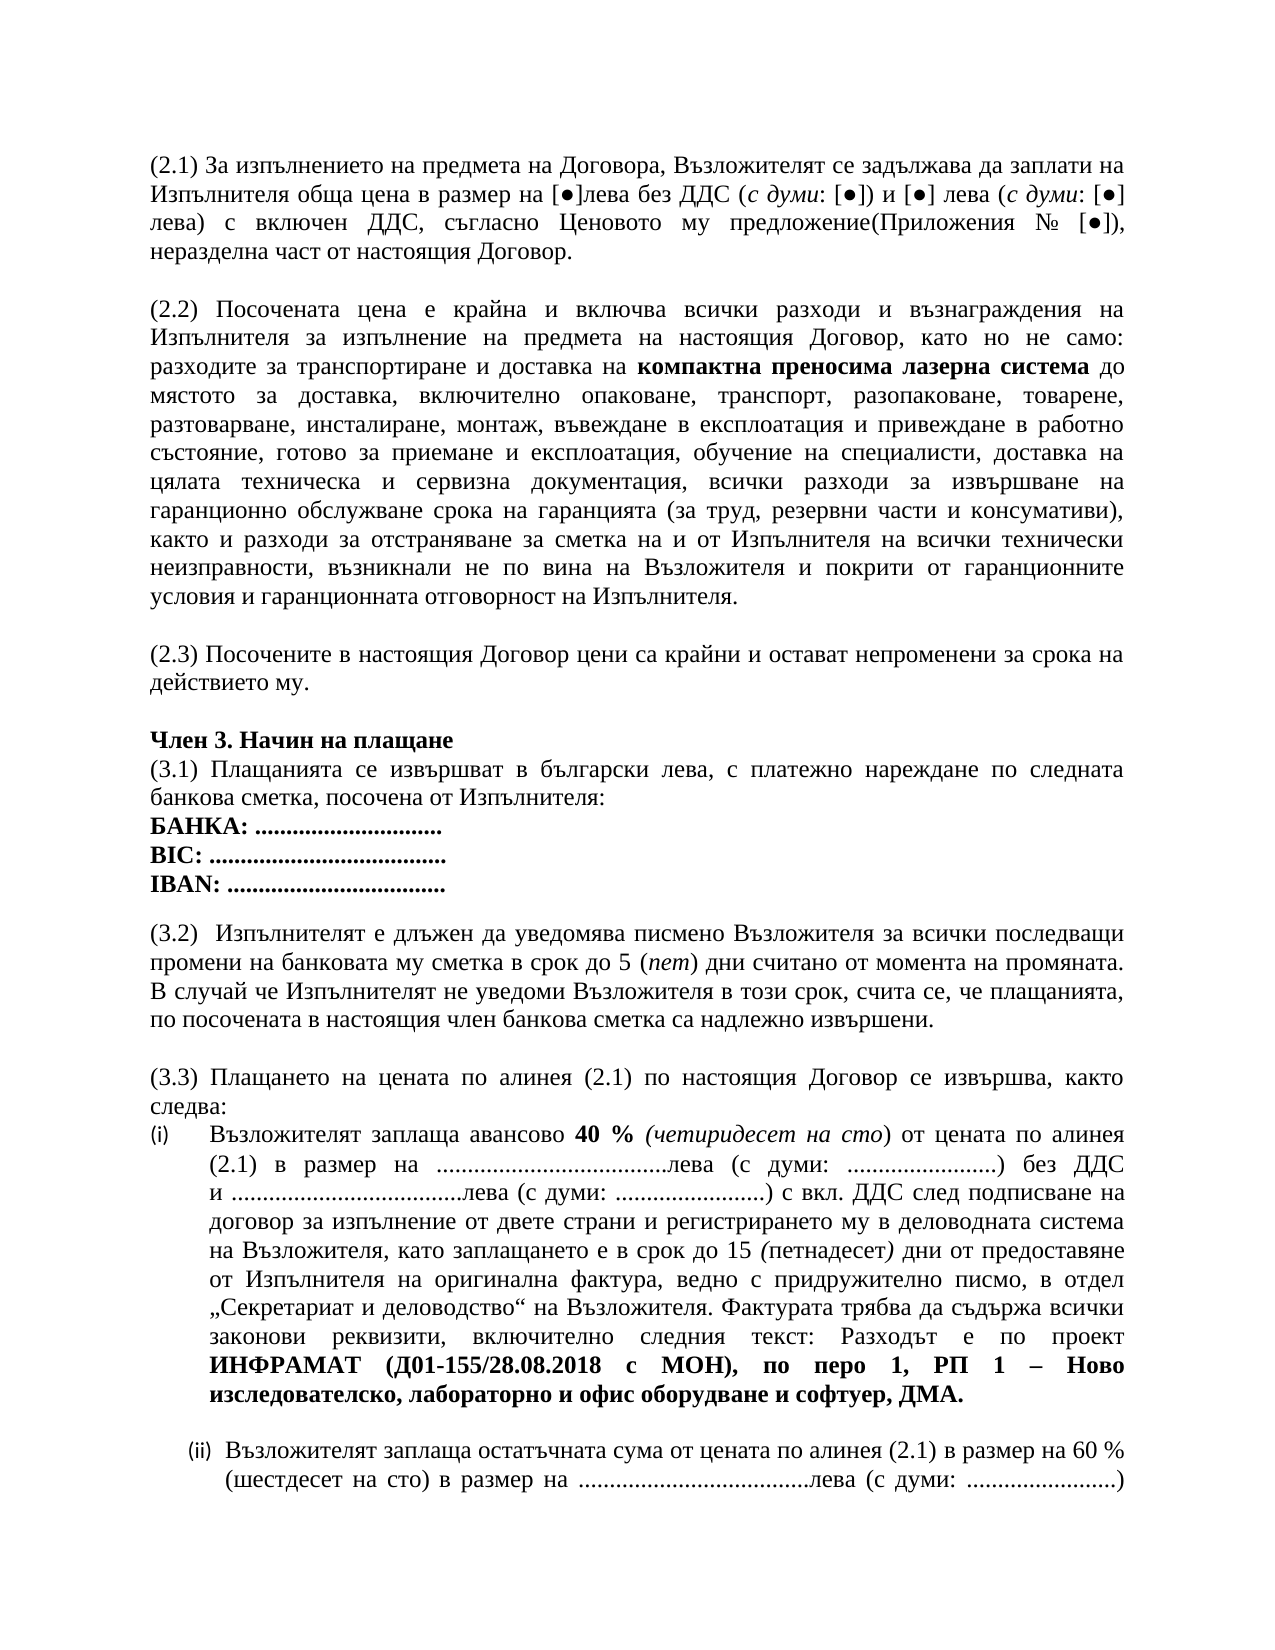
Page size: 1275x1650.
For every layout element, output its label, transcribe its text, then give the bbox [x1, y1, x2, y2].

text БАНКА: .............................. [150, 811, 1125, 840]
text (3.1) Плащанията се извършват в български лева, с платежно нареждане по следната банкова сметка, посочена от Изпълнителя: [150, 754, 1125, 811]
text (2.1) За изпълнението на предмета на Договора, Възложителят се задължава да заплати на Изпълнителя обща цена в размер на [●]лева без ДДС (с думи: [●]) и [●] лева (с думи: [●] лева) с включен ДДС, съгласно Ценовото му предложение(Приложения № [●]), неразделна част от настоящия Договор. [150, 150, 1125, 265]
text BIC: ...................................... [150, 840, 1125, 869]
text (2.2) Посочената цена е крайна и включва всички разходи и възнаграждения на Изпълнителя за изпълнение на предмета на настоящия Договор, като но не само: разходите за транспортиране и доставка на компактна преносима лазерна система до мястото за доставка, включително опаковане, транспорт, разопаковане, товарене, разтоварване, инсталиране, монтаж, въвеждане в експлоатация и привеждане в работно състояние, готово за приемане и експлоатация, обучение на специалисти, доставка на цялата техническа и сервизна документация, всички разходи за извършване на гаранционно обслужване срока на гаранцията (за труд, резервни части и консумативи), както и разходи за отстраняване за сметка на и от Изпълнителя на всички технически неизправности, възникнали не по вина на Възложителя и покрити от гаранционните условия и гаранционната отговорност на Изпълнителя. [150, 294, 1125, 610]
list Възложителят заплаща авансово 40 % (четиридесет на сто) от цената по алинея (2.1) в размер на .....................................лева (с думи: ........................) без ДДС и .....................................лева (с думи: ........................) с вкл. ДДС след подписване на договор за изпълнение от двете страни и регистрирането му в деловодната система на Възложителя, като заплащането е в срок до 15 (петнадесет) дни от предоставяне от Изпълнителя на оригинална фактура, ведно с придружително писмо, в отдел „Секретариат и деловодство“ на Възложителя. Фактурата трябва да съдържа всички законови реквизити, включително следния текст: Разходът е по проект ИНФРАМАТ (Д01-155/28.08.2018 с МОН), по перо 1, РП 1 – Ново изследователско, лабораторно и офис оборудване и софтуер, ДМА. [150, 1119, 1125, 1407]
text (2.3) Посочените в настоящия Договор цени са крайни и остават непроменени за срока на действието му. [150, 639, 1125, 696]
list Възложителят заплаща остатъчната сума от цената по алинея (2.1) в размер на 60 % (шестдесет на сто) в размер на .....................................лева (с думи: ........................) [187, 1435, 1125, 1493]
text (3.2) Изпълнителят е длъжен да уведомява писмено Възложителя за всички последващи промени на банковата му сметка в срок до 5 (пет) дни считано от момента на промяната. В случай че Изпълнителят не уведоми Възложителя в този срок, счита се, че плащанията, по посочената в настоящия член банкова сметка са надлежно извършени. [150, 918, 1125, 1033]
text (3.3) Плащането на цената по алинея (2.1) по настоящия Договор се извършва, както следва: [150, 1062, 1125, 1119]
text Член 3. Начин на плащане [150, 725, 1125, 754]
text IBAN: ................................... [150, 869, 1125, 897]
